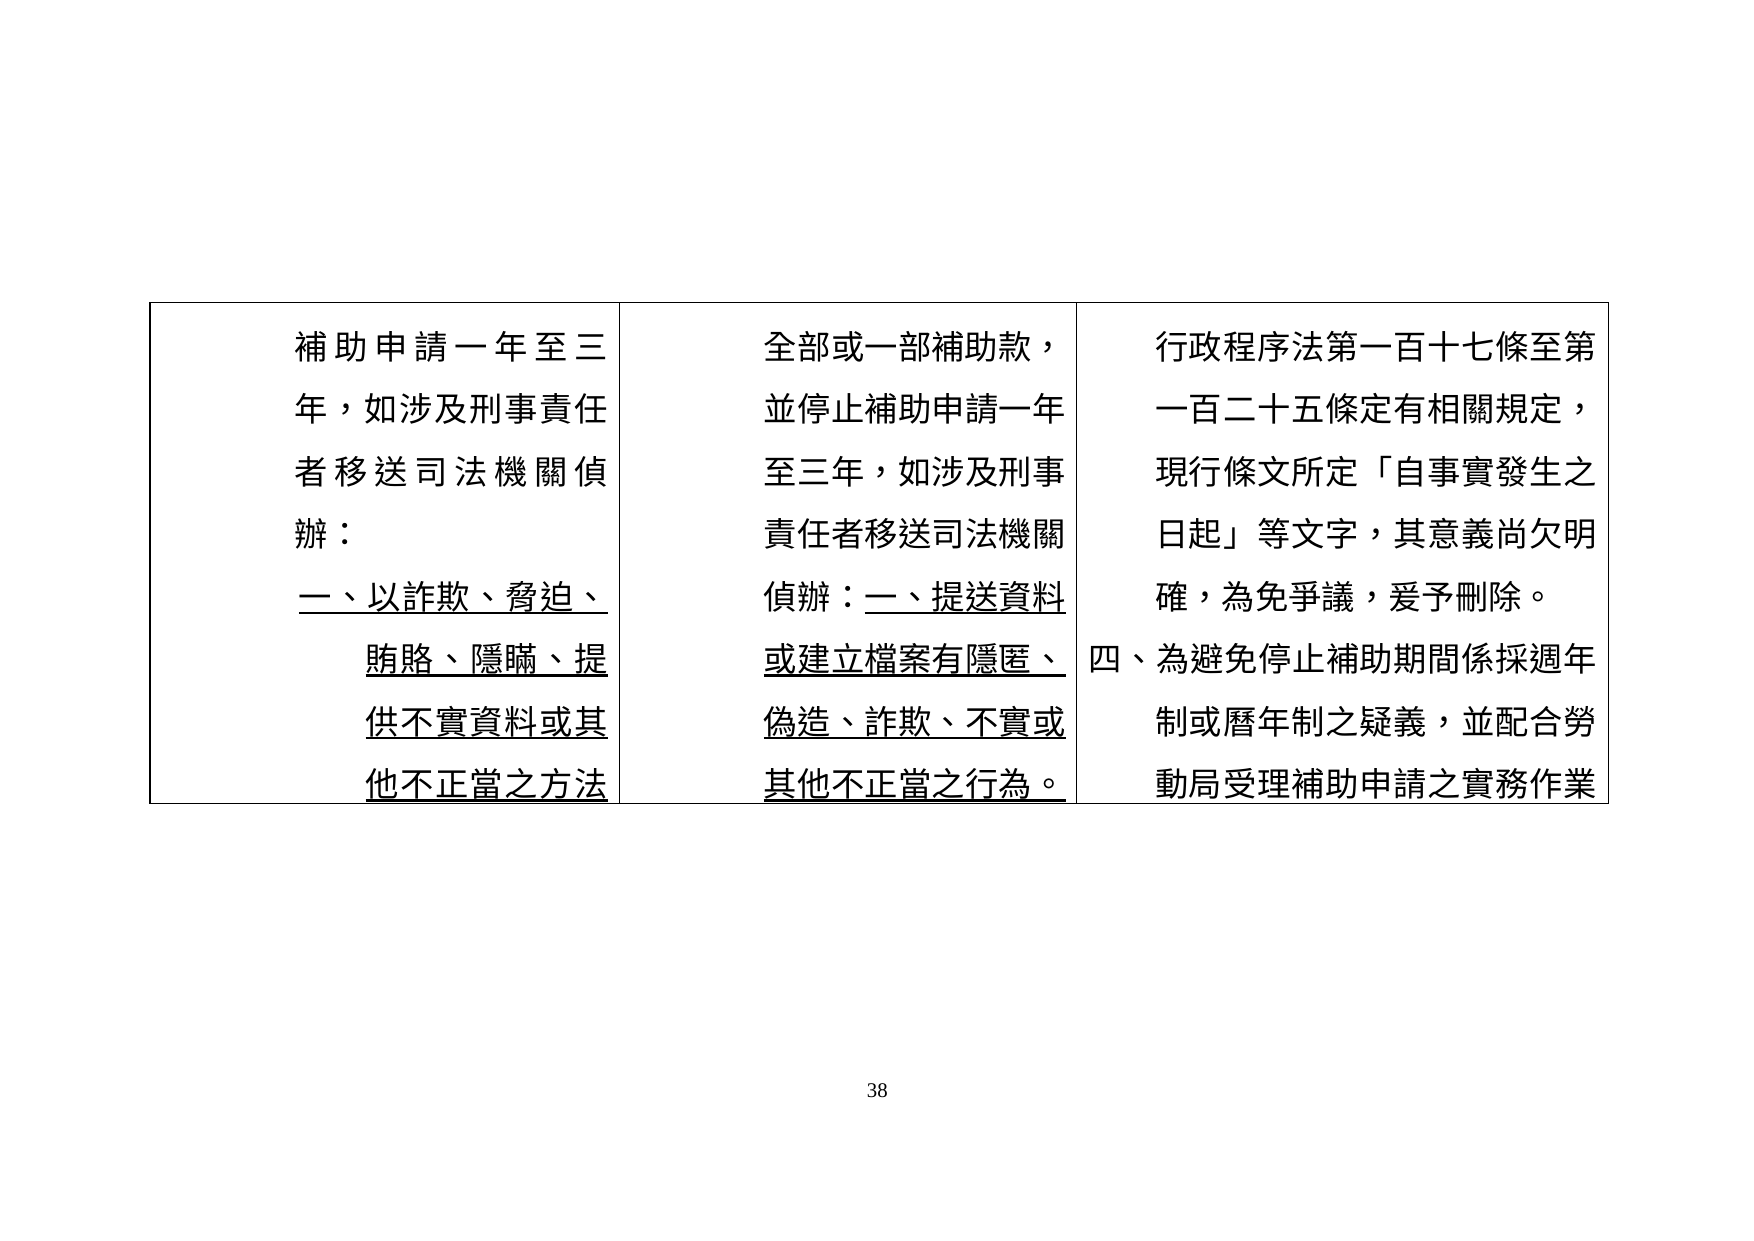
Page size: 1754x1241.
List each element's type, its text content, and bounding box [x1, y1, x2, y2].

table_cell 補助申請一年至三年，如涉及刑事責任者移送司法機關偵辦： 一、以詐欺、脅迫、賄賂、隱瞞、提供不實資料或其他不正當之方法 [151, 303, 619, 803]
table_cell 行政程序法第一百十七條至第一百二十五條定有相關規定，現行條文所定「自事實發生之日起」等文字，其意義尚欠明確，為免爭議，爰予刪除。 四、為避免停止補助期間係採週年制或曆年制之疑義，並配合勞動局受理補助申請之實務作業 [1077, 303, 1608, 803]
table_cell 全部或一部補助款，並停止補助申請一年至三年，如涉及刑事責任者移送司法機關偵辦：一、提送資料或建立檔案有隱匿、偽造、詐欺、不實或其他不正當之行為。 [620, 303, 1076, 803]
